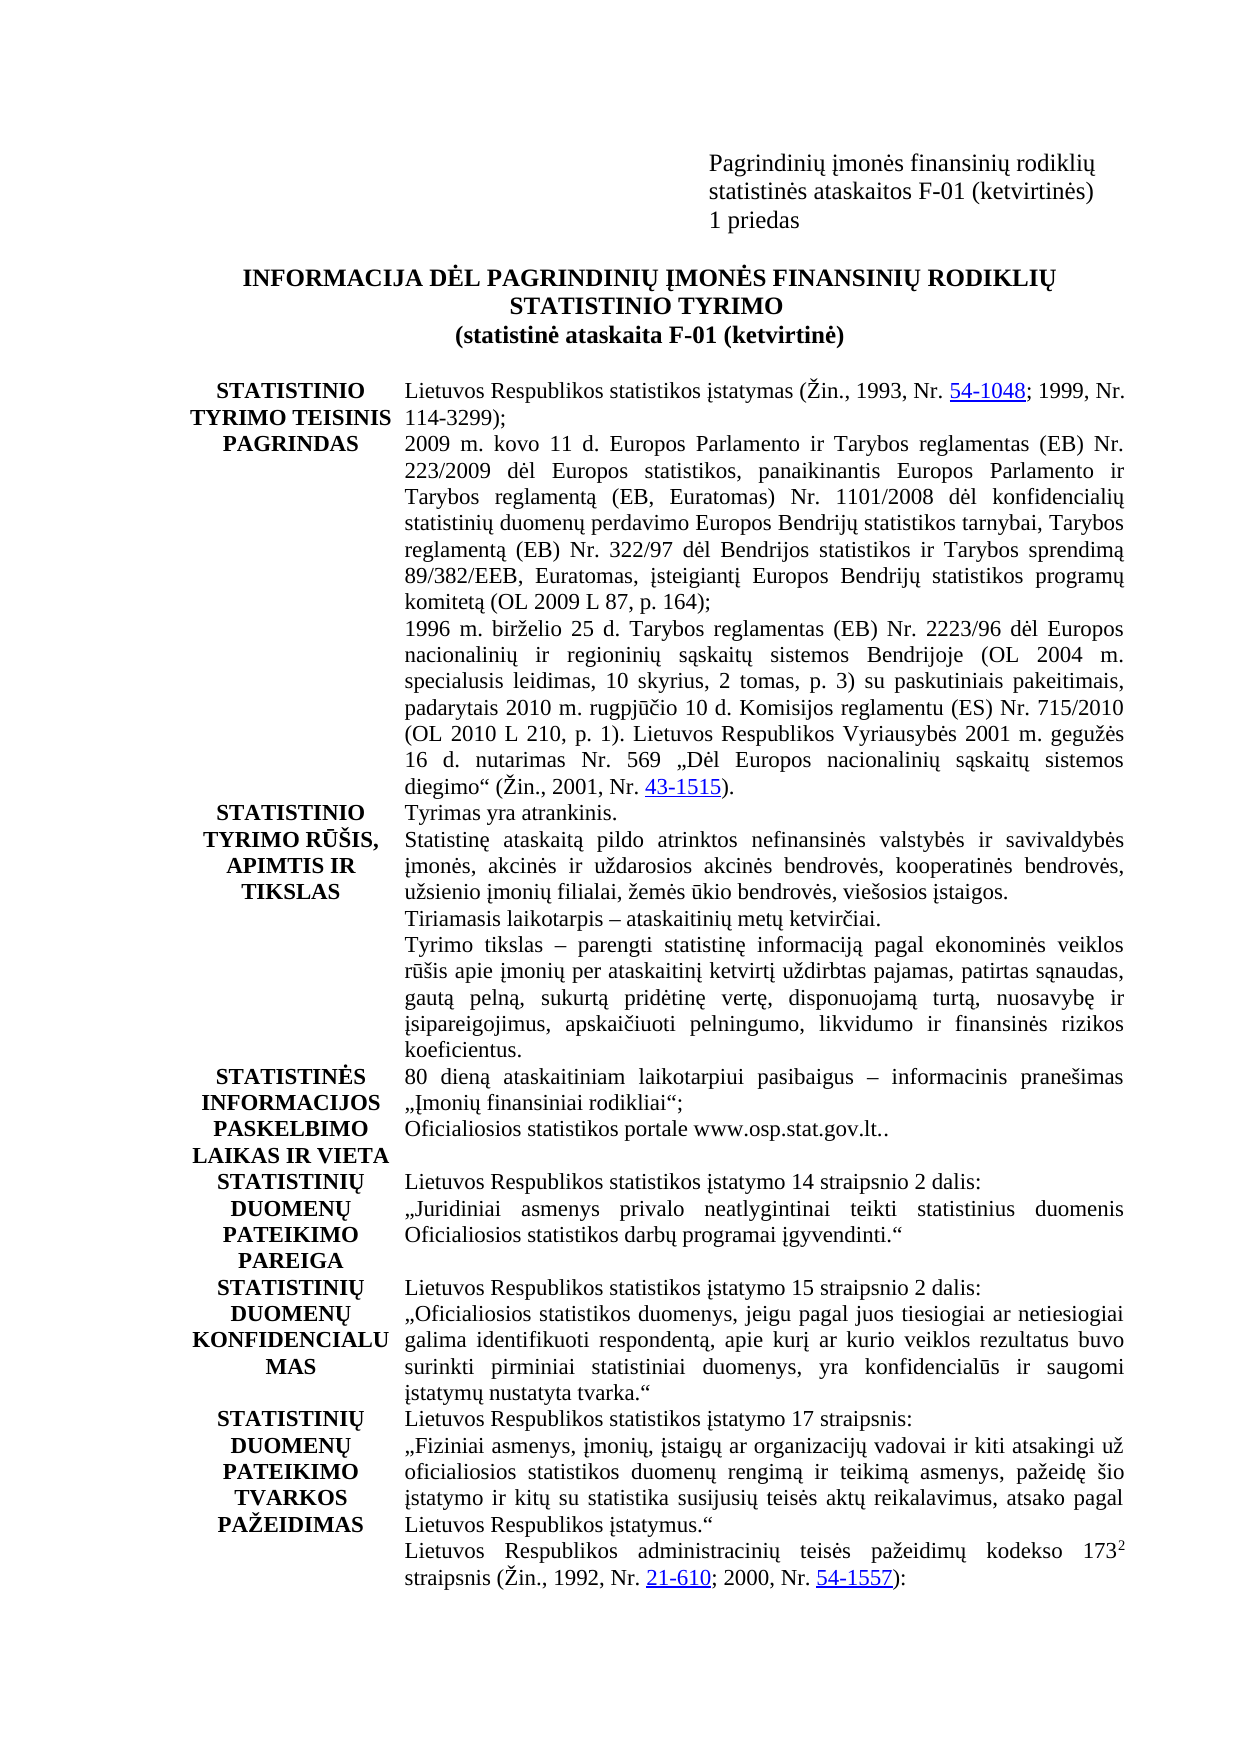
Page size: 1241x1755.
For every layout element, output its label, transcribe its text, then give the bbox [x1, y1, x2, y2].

table_cell Tyrimas yra atrankinis. Statistinę ataskaitą pildo atrinktos nefinansinės valstybės ir savivaldybės įmonės, akcinės ir uždarosios akcinės bendrovės, kooperatinės bendrovės, užsienio įmonių filialai, žemės ūkio bendrovės, viešosios įstaigos. Tiriamasis laikotarpis – ataskaitinių metų ketvirčiai. Tyrimo tikslas – parengti statistinę informaciją pagal ekonominės veiklos rūšis apie įmonių per ataskaitinį ketvirtį uždirbtas pajamas, patirtas sąnaudas, gautą pelną, sukurtą pridėtinę vertę, disponuojamą turtą, nuosavybę ir įsipareigojimus, apskaičiuoti pelningumo, likvidumo ir finansinės rizikos koeficientus. [400, 799, 1129, 1063]
table_cell Lietuvos Respublikos statistikos įstatymo 17 straipsnis: „Fiziniai asmenys, įmonių, įstaigų ar organizacijų vadovai ir kiti atsakingi už oficialiosios statistikos duomenų rengimą ir teikimą asmenys, pažeidę šio įstatymo ir kitų su statistika susijusių teisės aktų reikalavimus, atsako pagal Lietuvos Respublikos įstatymus.“ Lietuvos Respublikos administracinių teisės pažeidimų kodekso 1732 straipsnis (Žin., 1992, Nr. 21-610; 2000, Nr. 54-1557): [400, 1405, 1129, 1590]
text INFORMACIJA DĖL PAGRINDINIŲ ĮMONĖS FINANSINIŲ RODIKLIŲ STATISTINIO TYRIMO (statistinė ataskaita F-01 (ketvirtinė) [177, 263, 1122, 349]
table_header Lietuvos Respublikos statistikos įstatymas (Žin., 1993, Nr. 54-1048; 1999, Nr. 114-3299); 2009 m. kovo 11 d. Europos Parlamento ir Tarybos reglamentas (EB) Nr. 223/2009 dėl Europos statistikos, panaikinantis Europos Parlamento ir Tarybos reglamentą (EB, Euratomas) Nr. 1101/2008 dėl konfidencialių statistinių duomenų perdavimo Europos Bendrijų statistikos tarnybai, Tarybos reglamentą (EB) Nr. 322/97 dėl Bendrijos statistikos ir Tarybos sprendimą 89/382/EEB, Euratomas, įsteigiantį Europos Bendrijų statistikos programų komitetą (OL 2009 L 87, p. 164); 1996 m. birželio 25 d. Tarybos reglamentas (EB) Nr. 2223/96 dėl Europos nacionalinių ir regioninių sąskaitų sistemos Bendrijoje (OL 2004 m. specialusis leidimas, 10 skyrius, 2 tomas, p. 3) su paskutiniais pakeitimais, padarytais 2010 m. rugpjūčio 10 d. Komisijos reglamentu (ES) Nr. 715/2010 (OL 2010 L 210, p. 1). Lietuvos Respublikos Vyriausybės 2001 m. gegužės 16 d. nutarimas Nr. 569 „Dėl Europos nacionalinių sąskaitų sistemos diegimo“ (Žin., 2001, Nr. 43-1515). [400, 378, 1129, 799]
table_cell STATISTINIŲ DUOMENŲ PATEIKIMO PAREIGA [181, 1168, 400, 1274]
text Pagrindinių įmonės finansinių rodiklių [177, 148, 1122, 176]
table_cell STATISTINĖS INFORMACIJOS PASKELBIMO LAIKAS IR VIETA [181, 1063, 400, 1168]
table_cell STATISTINIŲ DUOMENŲ KONFIDENCIALUMAS [181, 1274, 400, 1405]
text 1 priedas [177, 205, 1122, 234]
text statistinės ataskaitos F-01 (ketvirtinės) [177, 176, 1122, 205]
table_cell 80 dieną ataskaitiniam laikotarpiui pasibaigus – informacinis pranešimas „Įmonių finansiniai rodikliai“; Oficialiosios statistikos portale www.osp.stat.gov.lt.. [400, 1063, 1129, 1168]
table_cell STATISTINIŲ DUOMENŲ PATEIKIMO TVARKOS PAŽEIDIMAS [181, 1405, 400, 1590]
table_cell STATISTINIO TYRIMO RŪŠIS, APIMTIS IR TIKSLAS [181, 799, 400, 1063]
table_cell Lietuvos Respublikos statistikos įstatymo 14 straipsnio 2 dalis: „Juridiniai asmenys privalo neatlygintinai teikti statistinius duomenis Oficialiosios statistikos darbų programai įgyvendinti.“ [400, 1168, 1129, 1274]
table_header STATISTINIO TYRIMO TEISINIS PAGRINDAS [181, 378, 400, 799]
table_cell Lietuvos Respublikos statistikos įstatymo 15 straipsnio 2 dalis: „Oficialiosios statistikos duomenys, jeigu pagal juos tiesiogiai ar netiesiogiai galima identifikuoti respondentą, apie kurį ar kurio veiklos rezultatus buvo surinkti pirminiai statistiniai duomenys, yra konfidencialūs ir saugomi įstatymų nustatyta tvarka.“ [400, 1274, 1129, 1405]
